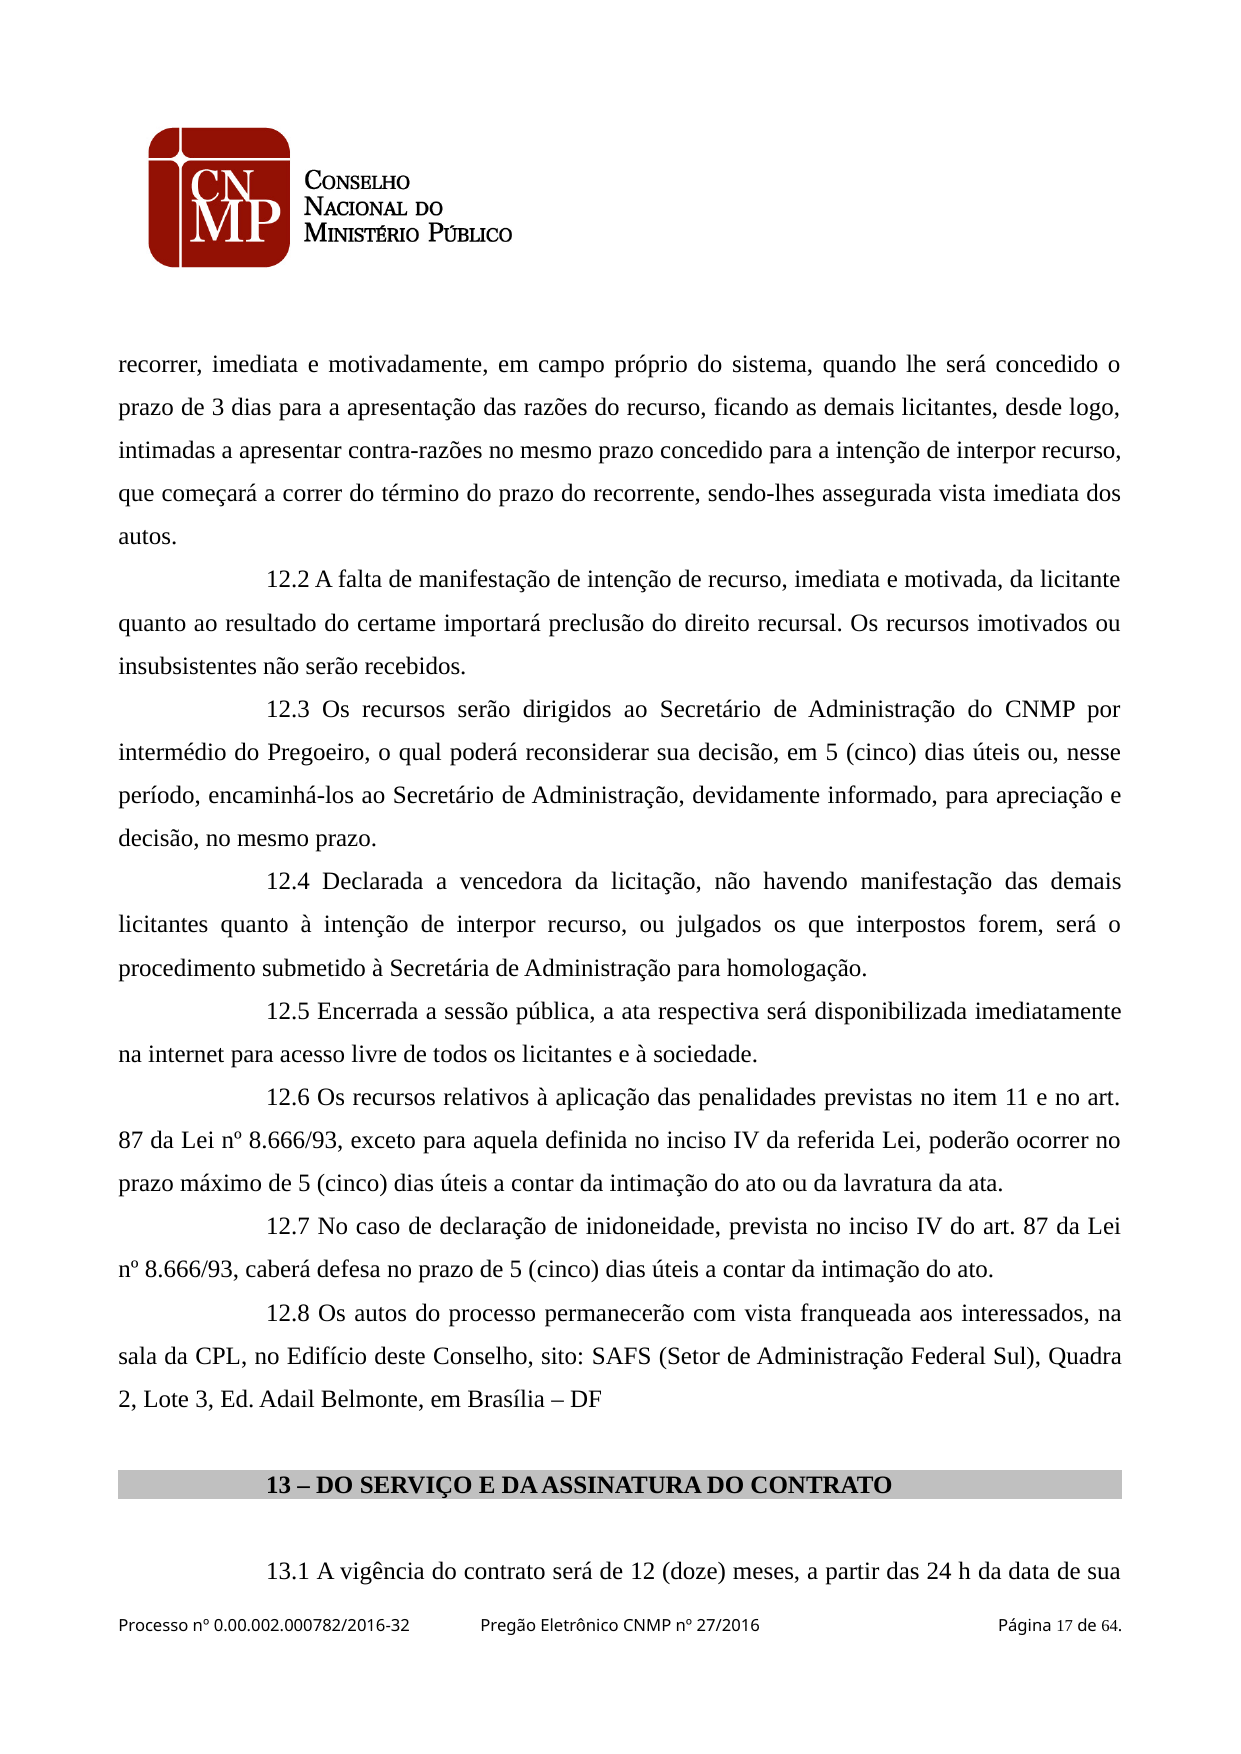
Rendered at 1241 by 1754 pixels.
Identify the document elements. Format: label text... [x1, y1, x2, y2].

text 12.3 Os recursos serão dirigidos ao Secretário de Administração do CNMP por intermédio do Pregoeiro, o qual poderá reconsiderar sua decisão, em 5 (cinco) dias úteis ou, nesse período, encaminhá-los ao Secretário de Administração, devidamente informado, para apreciação e decisão, no mesmo prazo. [118, 694, 1122, 852]
text 13 – DO SERVIÇO E DA ASSINATURA DO CONTRATO [118, 1470, 1122, 1499]
text 12.8 Os autos do processo permanecerão com vista franqueada aos interessados, na sala da CPL, no Edifício deste Conselho, sito: SAFS (Setor de Administração Federal Sul), Quadra 2, Lote 3, Ed. Adail Belmonte, em Brasília – DF [118, 1298, 1122, 1413]
text 12.6 Os recursos relativos à aplicação das penalidades previstas no item 11 e no art. 87 da Lei nº 8.666/93, exceto para aquela definida no inciso IV da referida Lei, poderão ocorrer no prazo máximo de 5 (cinco) dias úteis a contar da intimação do ato ou da lavratura da ata. [118, 1082, 1122, 1197]
text 13.1 A vigência do contrato será de 12 (doze) meses, a partir das 24 h da data de sua [118, 1556, 1122, 1585]
text 12.7 No caso de declaração de inidoneidade, prevista no inciso IV do art. 87 da Lei nº 8.666/93, caberá defesa no prazo de 5 (cinco) dias úteis a contar da intimação do ato. [118, 1211, 1122, 1283]
text 12.4 Declarada a vencedora da licitação, não havendo manifestação das demais licitantes quanto à intenção de interpor recurso, ou julgados os que interpostos forem, será o procedimento submetido à Secretária de Administração para homologação. [118, 866, 1122, 981]
picture [124, 105, 528, 289]
text recorrer, imediata e motivadamente, em campo próprio do sistema, quando lhe será concedido o prazo de 3 dias para a apresentação das razões do recurso, ficando as demais licitantes, desde logo, intimadas a apresentar contra-razões no mesmo prazo concedido para a intenção de interpor recurso, que começará a correr do término do prazo do recorrente, sendo-lhes assegurada vista imediata dos autos. [118, 349, 1122, 550]
text 12.2 A falta de manifestação de intenção de recurso, imediata e motivada, da licitante quanto ao resultado do certame importará preclusão do direito recursal. Os recursos imotivados ou insubsistentes não serão recebidos. [118, 564, 1122, 679]
text 12.5 Encerrada a sessão pública, a ata respectiva será disponibilizada imediatamente na internet para acesso livre de todos os licitantes e à sociedade. [118, 996, 1122, 1068]
